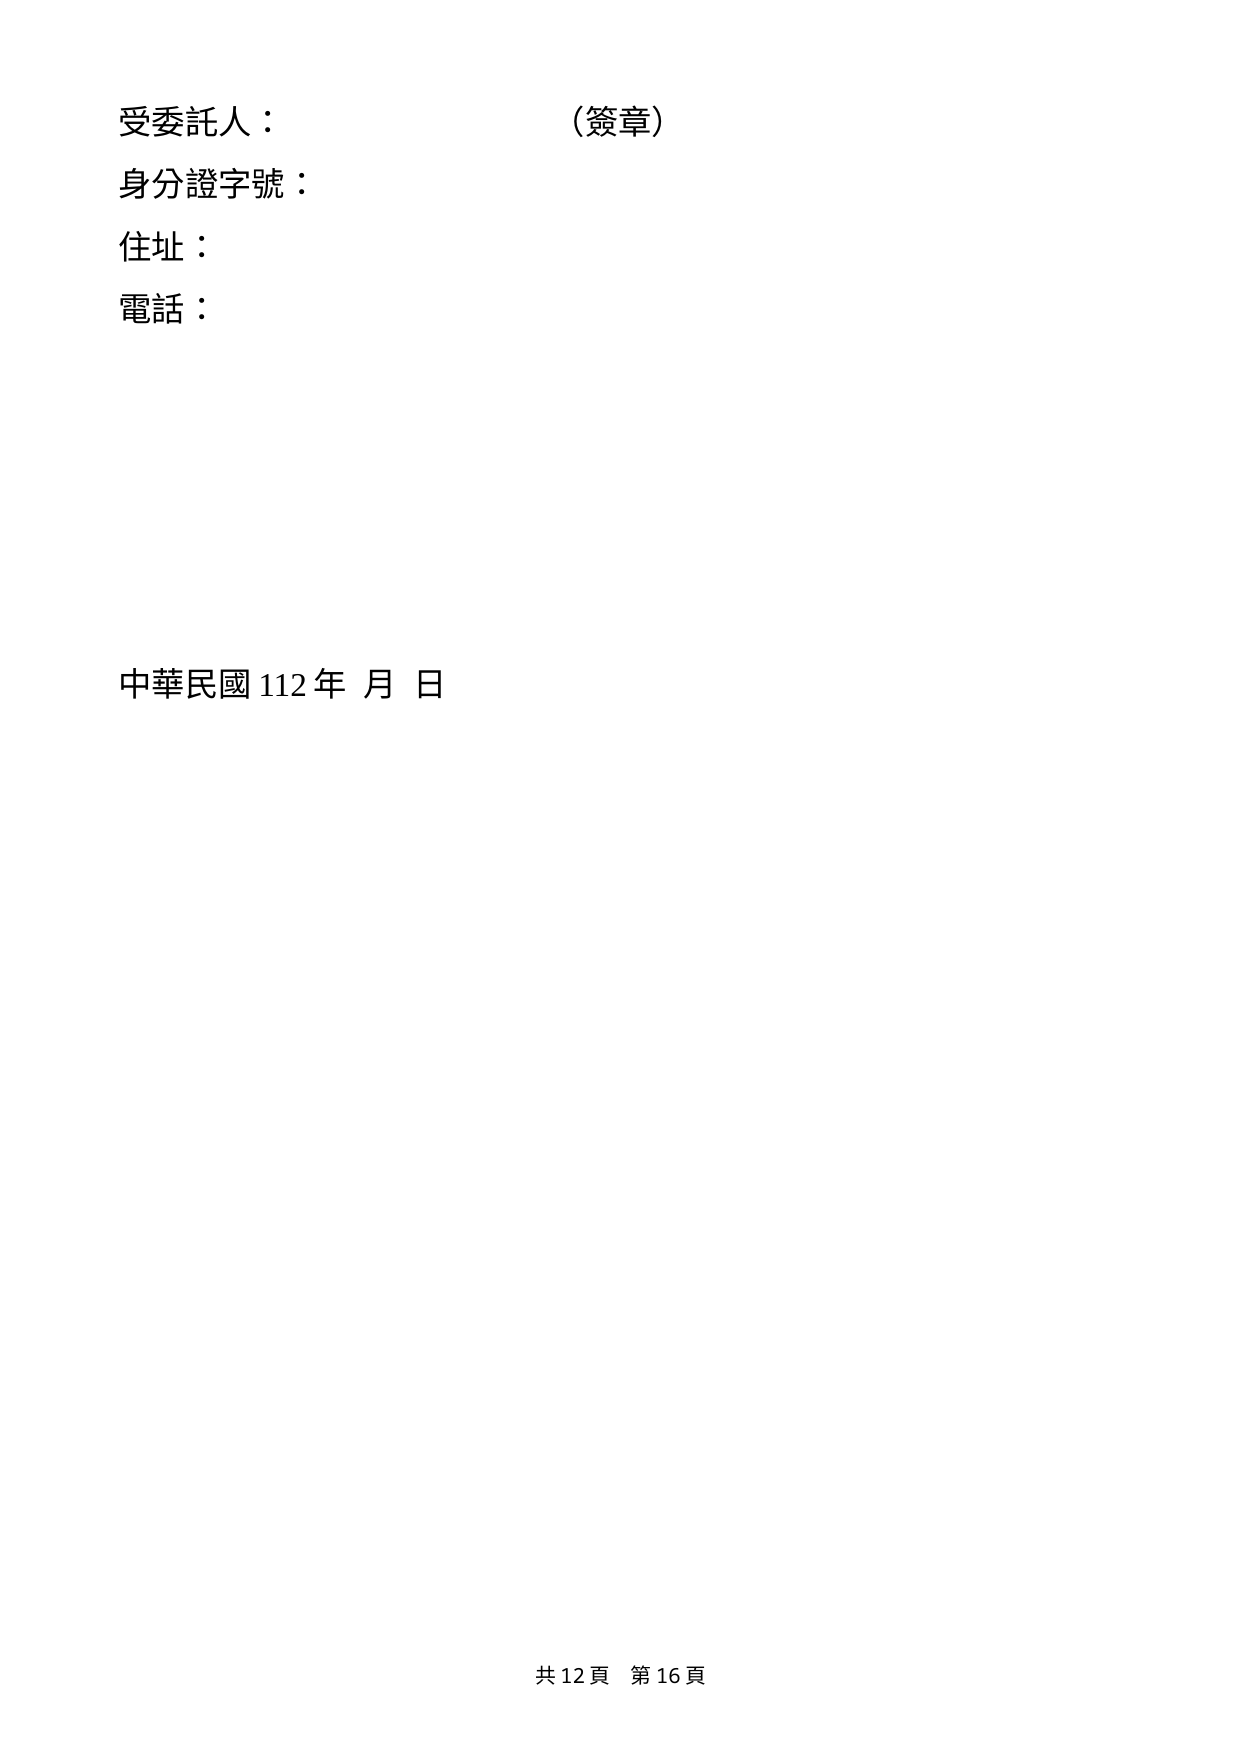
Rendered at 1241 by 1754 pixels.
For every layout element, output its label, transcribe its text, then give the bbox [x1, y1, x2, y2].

text 住址： [118, 203, 1122, 266]
text 受委託人： （簽章） [118, 78, 1122, 141]
text 電話： [118, 266, 1122, 328]
text 身分證字號： [118, 141, 1122, 203]
text 中華民國112年 月 日 [118, 641, 1122, 703]
